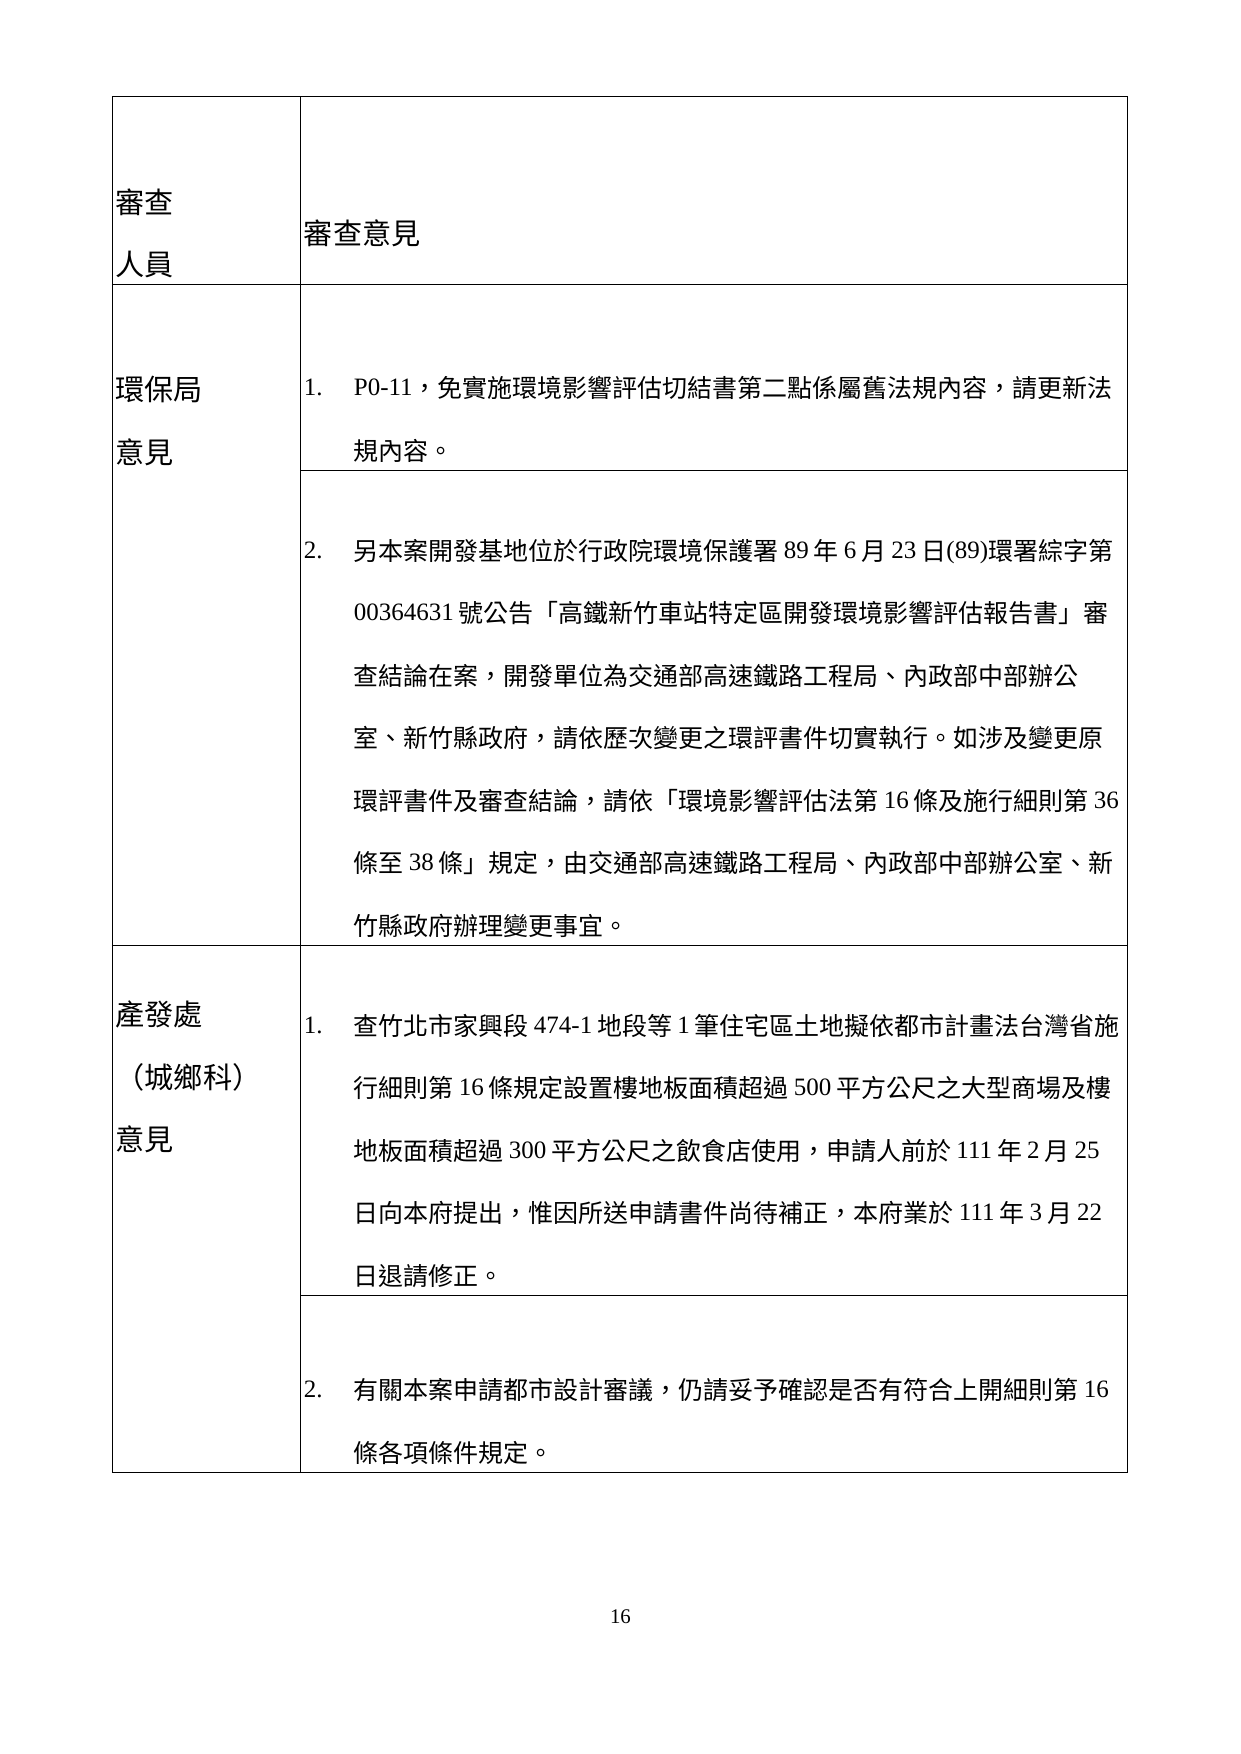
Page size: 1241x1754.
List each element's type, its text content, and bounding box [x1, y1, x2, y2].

table_header 審查 人員 [113, 97, 300, 284]
table_cell 另本案開發基地位於行政院環境保護署89年6月23日(89)環署綜字第00364631號公告「高鐵新竹車站特定區開發環境影響評估報告書」審查結論在案，開發單位為交通部高速鐵路工程局、內政部中部辦公室、新竹縣政府，請依歷次變更之環評書件切實執行。如涉及變更原環評書件及審查結論，請依「環境影響評估法第16條及施行細則第36條至38條」規定，由交通部高速鐵路工程局、內政部中部辦公室、新竹縣政府辦理變更事宜。 [301, 471, 1127, 945]
table_header 審查意見 [301, 97, 1127, 284]
table_cell 有關本案申請都市設計審議，仍請妥予確認是否有符合上開細則第16條各項條件規定。 [301, 1296, 1127, 1472]
table_cell 查竹北市家興段474-1地段等1筆住宅區土地擬依都市計畫法台灣省施行細則第16條規定設置樓地板面積超過500平方公尺之大型商場及樓地板面積超過300平方公尺之飲食店使用，申請人前於111年2月25日向本府提出，惟因所送申請書件尚待補正，本府業於111年3月22日退請修正。 [301, 946, 1127, 1295]
table_cell 產發處 （城鄉科） 意見 [113, 946, 300, 1472]
table_cell P0-11，免實施環境影響評估切結書第二點係屬舊法規內容，請更新法規內容。 [301, 285, 1127, 470]
table_cell 環保局 意見 [113, 285, 300, 945]
